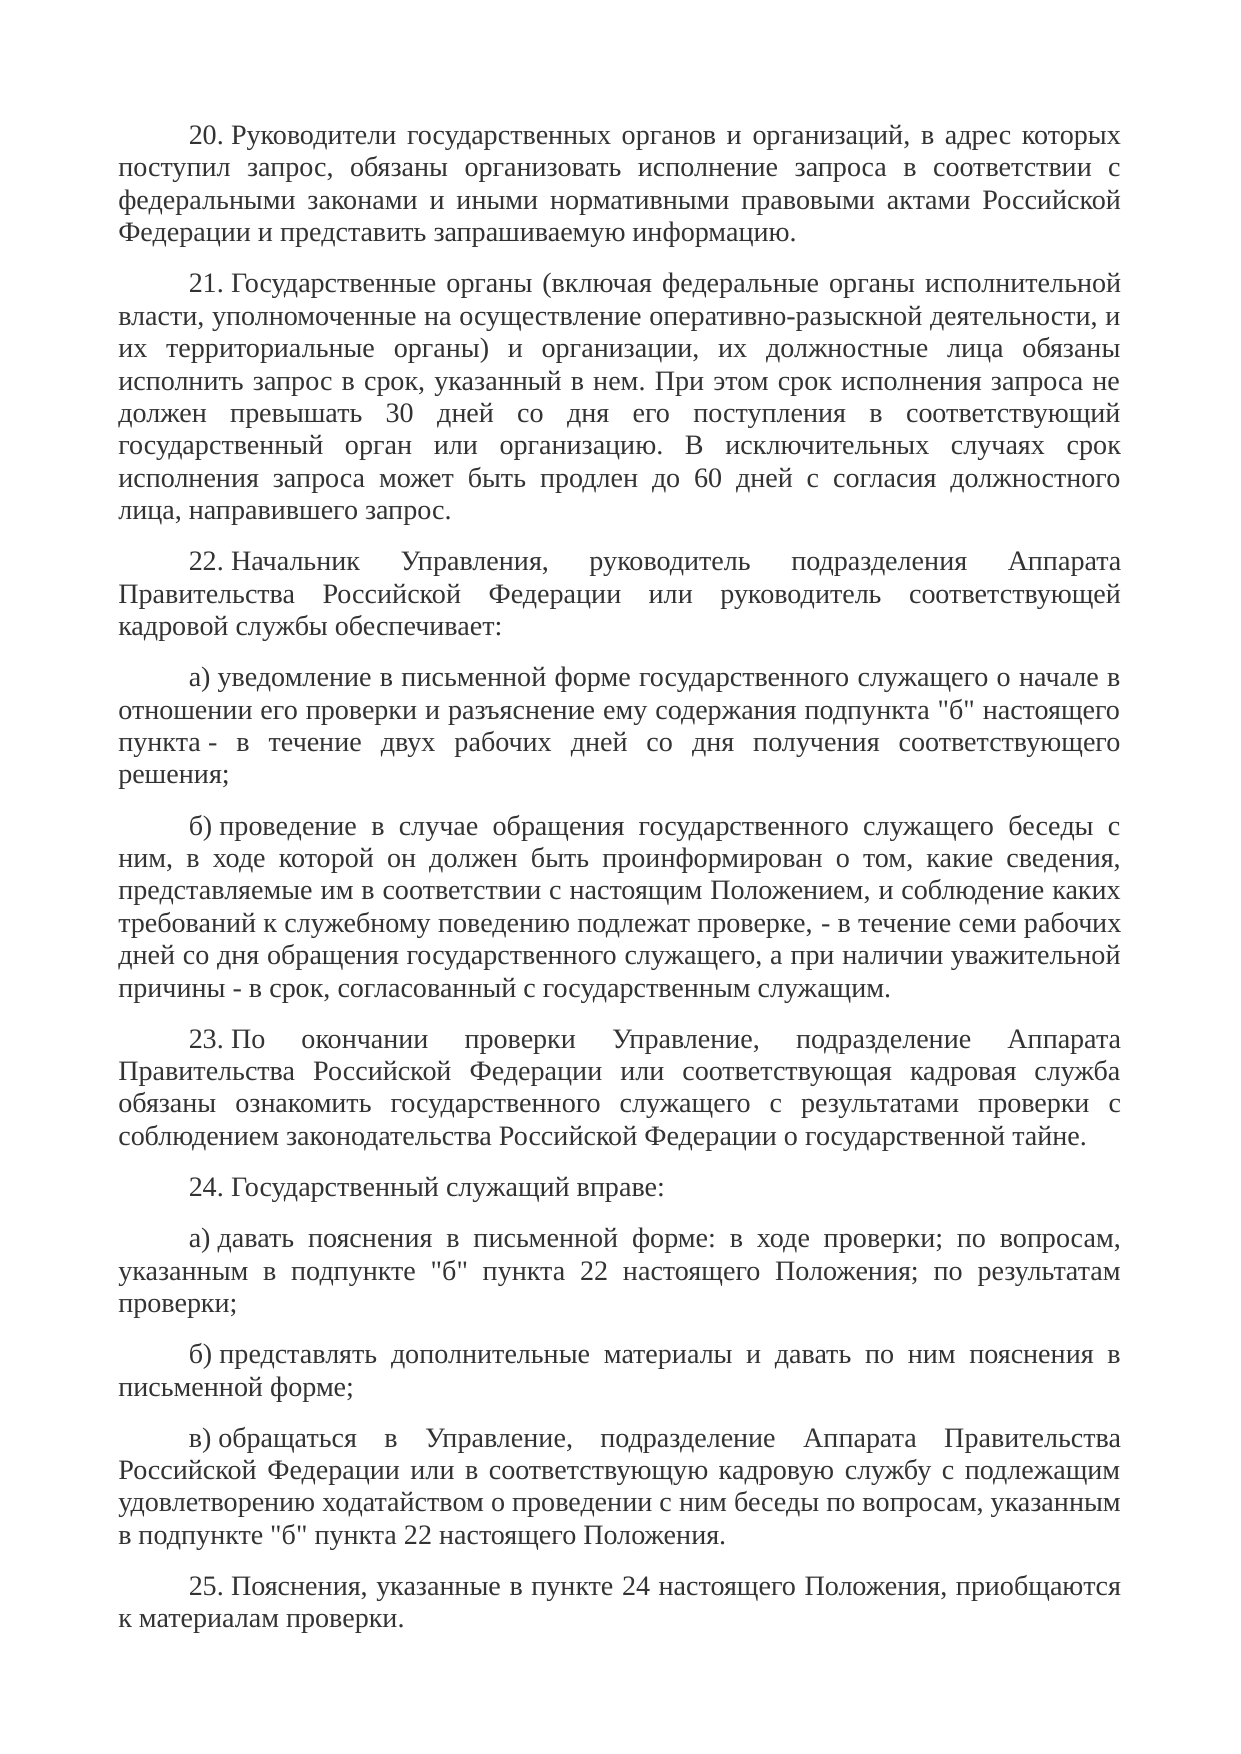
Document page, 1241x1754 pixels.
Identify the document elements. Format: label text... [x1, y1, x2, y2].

text б) представлять дополнительные материалы и давать по ним пояснения в письменной форме; [118, 1337, 1122, 1402]
text а) давать пояснения в письменной форме: в ходе проверки; по вопросам, указанным в подпункте "б" пункта 22 настоящего Положения; по результатам проверки; [118, 1221, 1122, 1318]
text в) обращаться в Управление, подразделение Аппарата Правительства Российской Федерации или в соответствующую кадровую службу с подлежащим удовлетворению ходатайством о проведении с ним беседы по вопросам, указанным в подпункте "б" пункта 22 настоящего Положения. [118, 1421, 1122, 1550]
text б) проведение в случае обращения государственного служащего беседы с ним, в ходе которой он должен быть проинформирован о том, какие сведения, представляемые им в соответствии с настоящим Положением, и соблюдение каких требований к служебному поведению подлежат проверке, - в течение семи рабочих дней со дня обращения государственного служащего, а при наличии уважительной причины - в срок, согласованный с государственным служащим. [118, 809, 1122, 1003]
text 20. Руководители государственных органов и организаций, в адрес которых поступил запрос, обязаны организовать исполнение запроса в соответствии с федеральными законами и иными нормативными правовыми актами Российской Федерации и представить запрашиваемую информацию. [118, 118, 1122, 248]
text 23. По окончании проверки Управление, подразделение Аппарата Правительства Российской Федерации или соответствующая кадровая служба обязаны ознакомить государственного служащего с результатами проверки с соблюдением законодательства Российской Федерации о государственной тайне. [118, 1022, 1122, 1151]
text 21. Государственные органы (включая федеральные органы исполнительной власти, уполномоченные на осуществление оперативно-разыскной деятельности, и их территориальные органы) и организации, их должностные лица обязаны исполнить запрос в срок, указанный в нем. При этом срок исполнения запроса не должен превышать 30 дней со дня его поступления в соответствующий государственный орган или организацию. В исключительных случаях срок исполнения запроса может быть продлен до 60 дней с согласия должностного лица, направившего запрос. [118, 266, 1122, 526]
text а) уведомление в письменной форме государственного служащего о начале в отношении его проверки и разъяснение ему содержания подпункта "б" настоящего пункта - в течение двух рабочих дней со дня получения соответствующего решения; [118, 660, 1122, 790]
text 22. Начальник Управления, руководитель подразделения Аппарата Правительства Российской Федерации или руководитель соответствующей кадровой службы обеспечивает: [118, 544, 1122, 642]
text 25. Пояснения, указанные в пункте 24 настоящего Положения, приобщаются к материалам проверки. [118, 1569, 1122, 1634]
text 24. Государственный служащий вправе: [118, 1170, 1122, 1202]
